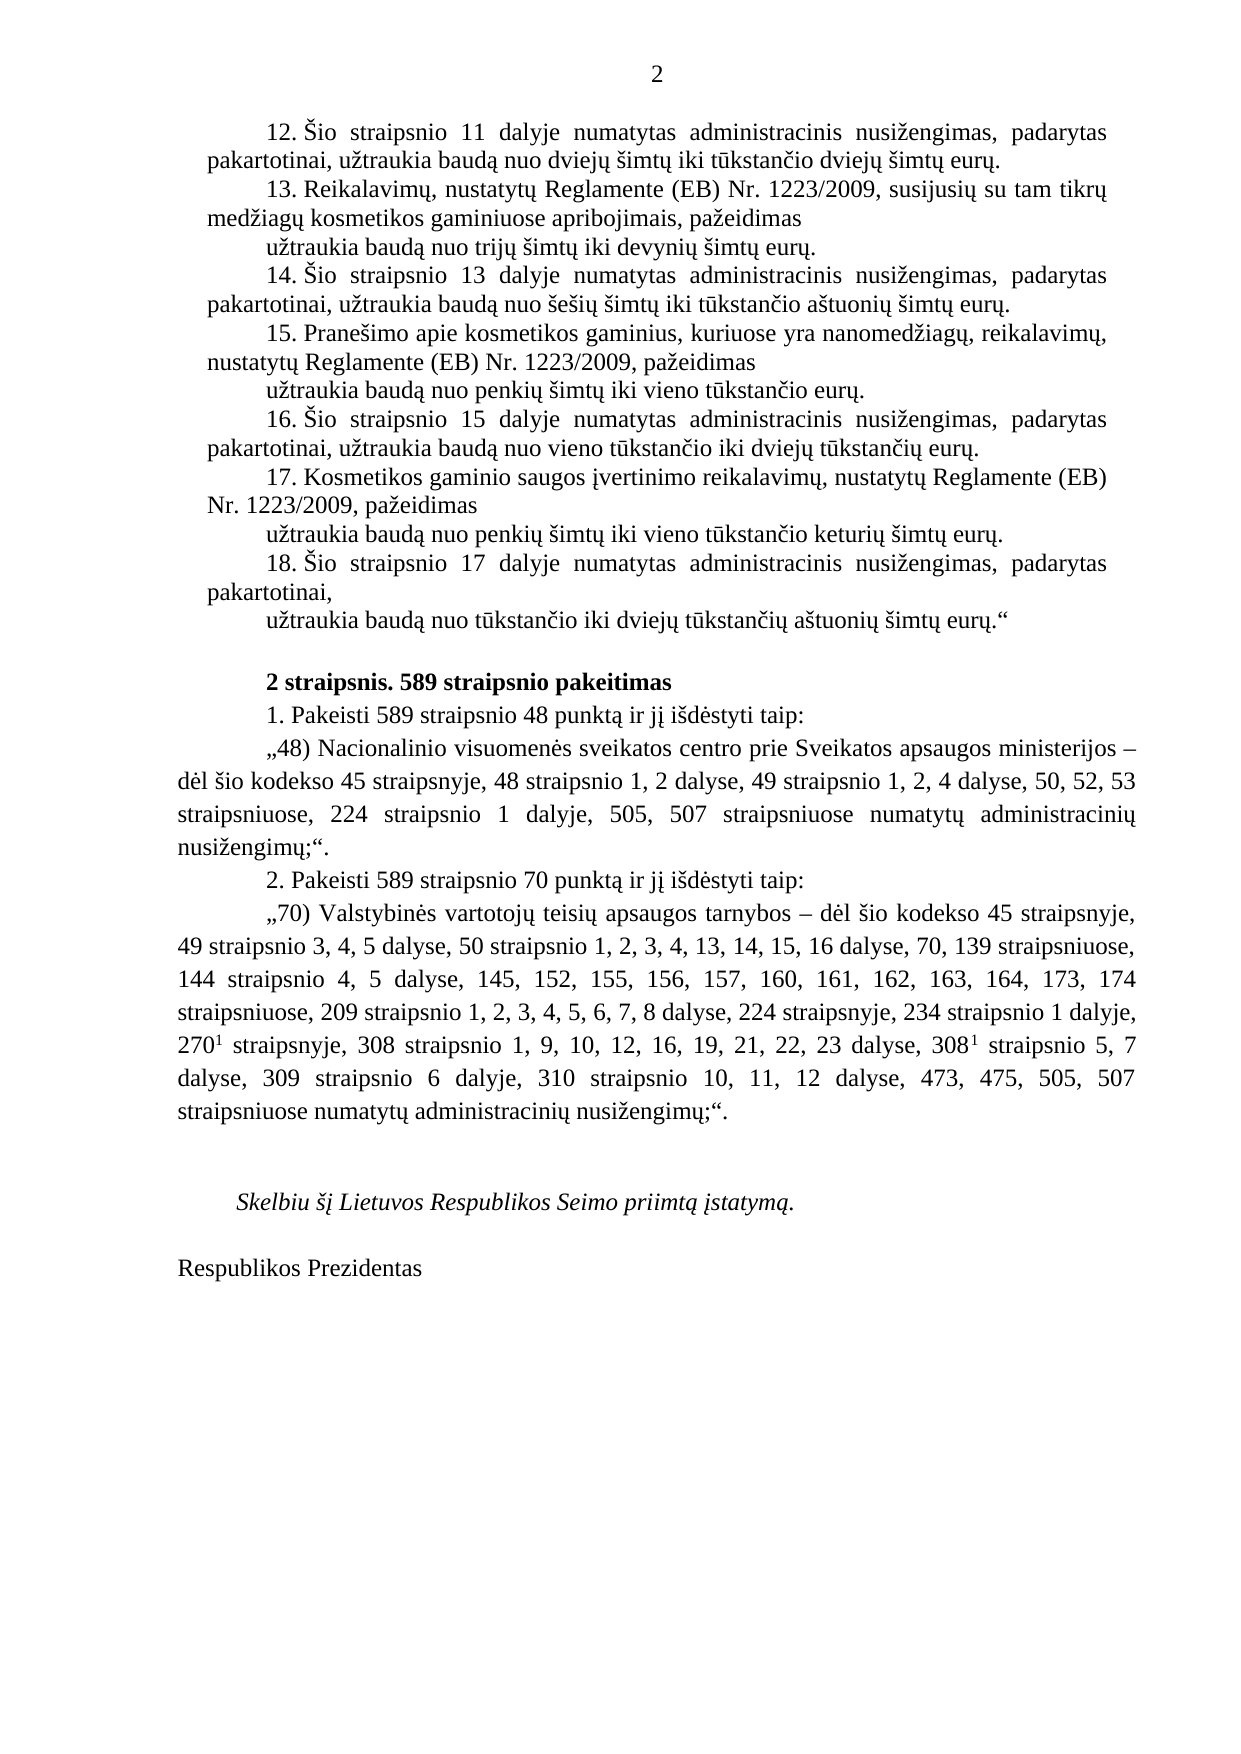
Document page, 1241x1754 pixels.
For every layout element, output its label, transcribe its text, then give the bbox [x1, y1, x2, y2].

text užtraukia baudą nuo penkių šimtų iki vieno tūkstančio eurų. [207, 375, 1107, 404]
text užtraukia baudą nuo penkių šimtų iki vieno tūkstančio keturių šimtų eurų. [207, 519, 1107, 548]
text 18. Šio straipsnio 17 dalyje numatytas administracinis nusižengimas, padarytas pakartotinai, [207, 548, 1107, 605]
text 13. Reikalavimų, nustatytų Reglamente (EB) Nr. 1223/2009, susijusių su tam tikrų medžiagų kosmetikos gaminiuose apribojimais, pažeidimas [207, 174, 1107, 232]
text 15. Pranešimo apie kosmetikos gaminius, kuriuose yra nanomedžiagų, reikalavimų, nustatytų Reglamente (EB) Nr. 1223/2009, pažeidimas [207, 318, 1107, 375]
text 14. Šio straipsnio 13 dalyje numatytas administracinis nusižengimas, padarytas pakartotinai, užtraukia baudą nuo šešių šimtų iki tūkstančio aštuonių šimtų eurų. [207, 260, 1107, 318]
text 2 straipsnis. 589 straipsnio pakeitimas [177, 667, 1137, 696]
text „70) Valstybinės vartotojų teisių apsaugos tarnybos – dėl šio kodekso 45 straipsnyje, 49 straipsnio 3, 4, 5 dalyse, 50 straipsnio 1, 2, 3, 4, 13, 14, 15, 16 dalyse, 70, 139 straipsniuose, 144 straipsnio 4, 5 dalyse, 145, 152, 155, 156, 157, 160, 161, 162, 163, 164, 173, 174 straipsniuose, 209 straipsnio 1, 2, 3, 4, 5, 6, 7, 8 dalyse, 224 straipsnyje, 234 straipsnio 1 dalyje, 2701 straipsnyje, 308 straipsnio 1, 9, 10, 12, 16, 19, 21, 22, 23 dalyse, 3081 straipsnio 5, 7 dalyse, 309 straipsnio 6 dalyje, 310 straipsnio 10, 11, 12 dalyse, 473, 475, 505, 507 straipsniuose numatytų administracinių nusižengimų;“. [177, 898, 1137, 1125]
text 17. Kosmetikos gaminio saugos įvertinimo reikalavimų, nustatytų Reglamente (EB) Nr. 1223/2009, pažeidimas [207, 462, 1107, 519]
text 1. Pakeisti 589 straipsnio 48 punktą ir jį išdėstyti taip: [177, 700, 1137, 729]
text 12. Šio straipsnio 11 dalyje numatytas administracinis nusižengimas, padarytas pakartotinai, užtraukia baudą nuo dviejų šimtų iki tūkstančio dviejų šimtų eurų. [207, 117, 1107, 174]
text užtraukia baudą nuo trijų šimtų iki devynių šimtų eurų. [207, 232, 1107, 260]
text Skelbiu šį Lietuvos Respublikos Seimo priimtą įstatymą. [177, 1187, 1137, 1216]
text 2. Pakeisti 589 straipsnio 70 punktą ir jį išdėstyti taip: [177, 865, 1137, 894]
text Respublikos Prezidentas [177, 1253, 1137, 1282]
text „48) Nacionalinio visuomenės sveikatos centro prie Sveikatos apsaugos ministerijos – dėl šio kodekso 45 straipsnyje, 48 straipsnio 1, 2 dalyse, 49 straipsnio 1, 2, 4 dalyse, 50, 52, 53 straipsniuose, 224 straipsnio 1 dalyje, 505, 507 straipsniuose numatytų administracinių nusižengimų;“. [177, 733, 1137, 861]
text 16. Šio straipsnio 15 dalyje numatytas administracinis nusižengimas, padarytas pakartotinai, užtraukia baudą nuo vieno tūkstančio iki dviejų tūkstančių eurų. [207, 404, 1107, 462]
text užtraukia baudą nuo tūkstančio iki dviejų tūkstančių aštuonių šimtų eurų.“ [207, 605, 1107, 634]
